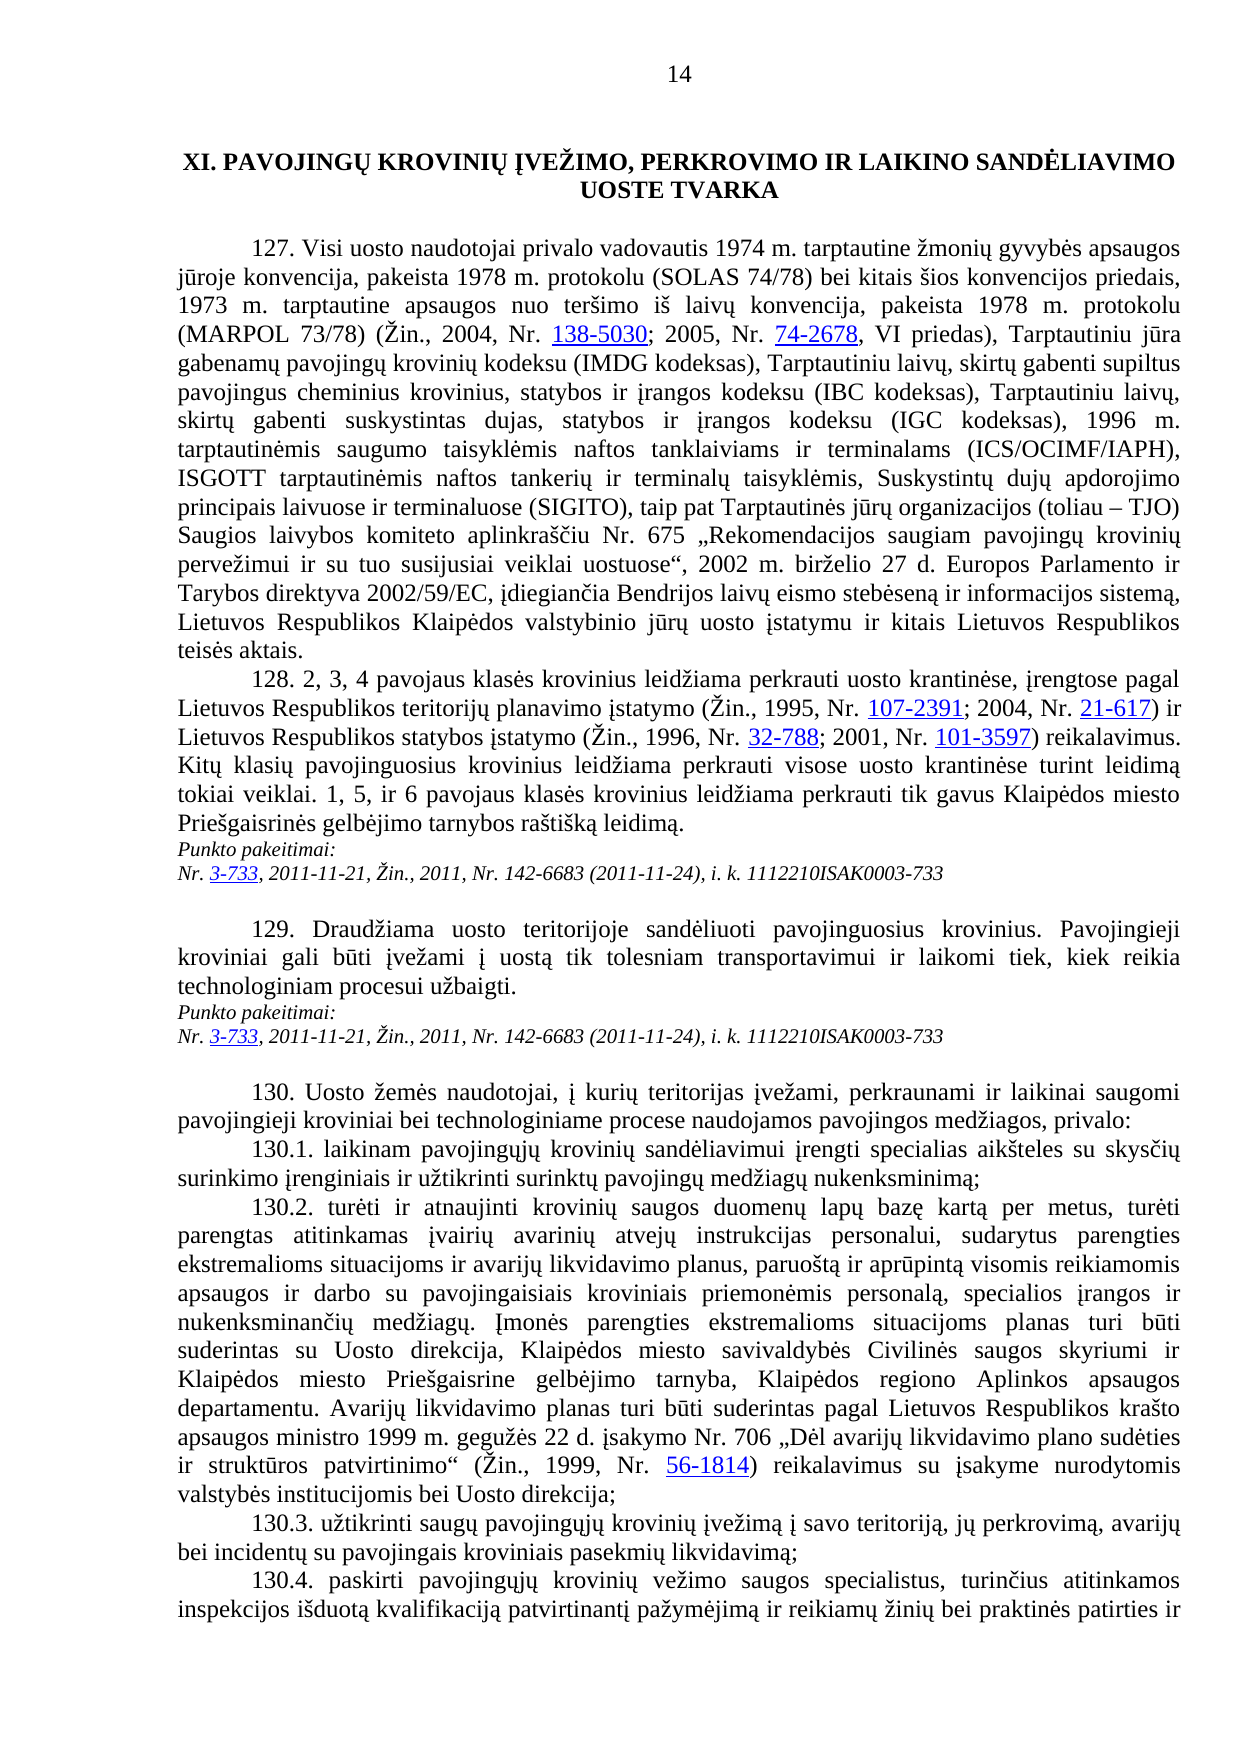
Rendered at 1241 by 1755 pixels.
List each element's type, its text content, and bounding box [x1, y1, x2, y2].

text 127. Visi uosto naudotojai privalo vadovautis 1974 m. tarptautine žmonių gyvybės apsaugos jūroje konvencija, pakeista 1978 m. protokolu (SOLAS 74/78) bei kitais šios konvencijos priedais, 1973 m. tarptautine apsaugos nuo teršimo iš laivų konvencija, pakeista 1978 m. protokolu (MARPOL 73/78) (Žin., 2004, Nr. 138-5030; 2005, Nr. 74-2678, VI priedas), Tarptautiniu jūra gabenamų pavojingų krovinių kodeksu (IMDG kodeksas), Tarptautiniu laivų, skirtų gabenti supiltus pavojingus cheminius krovinius, statybos ir įrangos kodeksu (IBC kodeksas), Tarptautiniu laivų, skirtų gabenti suskystintas dujas, statybos ir įrangos kodeksu (IGC kodeksas), 1996 m. tarptautinėmis saugumo taisyklėmis naftos tanklaiviams ir terminalams (ICS/OCIMF/IAPH), ISGOTT tarptautinėmis naftos tankerių ir terminalų taisyklėmis, Suskystintų dujų apdorojimo principais laivuose ir terminaluose (SIGITO), taip pat Tarptautinės jūrų organizacijos (toliau – TJO) Saugios laivybos komiteto aplinkraščiu Nr. 675 „Rekomendacijos saugiam pavojingų krovinių pervežimui ir su tuo susijusiai veiklai uostuose“, 2002 m. birželio 27 d. Europos Parlamento ir Tarybos direktyva 2002/59/EC, įdiegiančia Bendrijos laivų eismo stebėseną ir informacijos sistemą, Lietuvos Respublikos Klaipėdos valstybinio jūrų uosto įstatymu ir kitais Lietuvos Respublikos teisės aktais. [177, 233, 1181, 664]
text 130.3. užtikrinti saugų pavojingųjų krovinių įvežimą į savo teritoriją, jų perkrovimą, avarijų bei incidentų su pavojingais kroviniais pasekmių likvidavimą; [177, 1508, 1181, 1566]
text 130. Uosto žemės naudotojai, į kurių teritorijas įvežami, perkraunami ir laikinai saugomi pavojingieji kroviniai bei technologiniame procese naudojamos pavojingos medžiagos, privalo: [177, 1077, 1181, 1134]
text Nr. 3-733, 2011-11-21, Žin., 2011, Nr. 142-6683 (2011-11-24), i. k. 1112210ISAK0003-733 [177, 861, 1181, 885]
text 130.1. laikinam pavojingųjų krovinių sandėliavimui įrengti specialias aikšteles su skysčių surinkimo įrenginiais ir užtikrinti surinktų pavojingų medžiagų nukenksminimą; [177, 1134, 1181, 1192]
text Punkto pakeitimai: [177, 1000, 1181, 1024]
text 130.4. paskirti pavojingųjų krovinių vežimo saugos specialistus, turinčius atitinkamos inspekcijos išduotą kvalifikaciją patvirtinantį pažymėjimą ir reikiamų žinių bei praktinės patirties ir [177, 1566, 1181, 1623]
text XI. PAVOJINGŲ KROVINIŲ ĮVEŽIMO, PERKROVIMO IR LAIKINO SANDĖLIAVIMO UOSTE TVARKA [177, 147, 1181, 204]
text 130.2. turėti ir atnaujinti krovinių saugos duomenų lapų bazę kartą per metus, turėti parengtas atitinkamas įvairių avarinių atvejų instrukcijas personalui, sudarytus parengties ekstremalioms situacijoms ir avarijų likvidavimo planus, paruoštą ir aprūpintą visomis reikiamomis apsaugos ir darbo su pavojingaisiais kroviniais priemonėmis personalą, specialios įrangos ir nukenksminančių medžiagų. Įmonės parengties ekstremalioms situacijoms planas turi būti suderintas su Uosto direkcija, Klaipėdos miesto savivaldybės Civilinės saugos skyriumi ir Klaipėdos miesto Priešgaisrine gelbėjimo tarnyba, Klaipėdos regiono Aplinkos apsaugos departamentu. Avarijų likvidavimo planas turi būti suderintas pagal Lietuvos Respublikos krašto apsaugos ministro 1999 m. gegužės 22 d. įsakymo Nr. 706 „Dėl avarijų likvidavimo plano sudėties ir struktūros patvirtinimo“ (Žin., 1999, Nr. 56-1814) reikalavimus su įsakyme nurodytomis valstybės institucijomis bei Uosto direkcija; [177, 1192, 1181, 1508]
text 129. Draudžiama uosto teritorijoje sandėliuoti pavojinguosius krovinius. Pavojingieji kroviniai gali būti įvežami į uostą tik tolesniam transportavimui ir laikomi tiek, kiek reikia technologiniam procesui užbaigti. [177, 914, 1181, 1000]
text Nr. 3-733, 2011-11-21, Žin., 2011, Nr. 142-6683 (2011-11-24), i. k. 1112210ISAK0003-733 [177, 1024, 1181, 1048]
text Punkto pakeitimai: [177, 837, 1181, 861]
text 128. 2, 3, 4 pavojaus klasės krovinius leidžiama perkrauti uosto krantinėse, įrengtose pagal Lietuvos Respublikos teritorijų planavimo įstatymo (Žin., 1995, Nr. 107-2391; 2004, Nr. 21-617) ir Lietuvos Respublikos statybos įstatymo (Žin., 1996, Nr. 32-788; 2001, Nr. 101-3597) reikalavimus. Kitų klasių pavojinguosius krovinius leidžiama perkrauti visose uosto krantinėse turint leidimą tokiai veiklai. 1, 5, ir 6 pavojaus klasės krovinius leidžiama perkrauti tik gavus Klaipėdos miesto Priešgaisrinės gelbėjimo tarnybos raštišką leidimą. [177, 664, 1181, 837]
